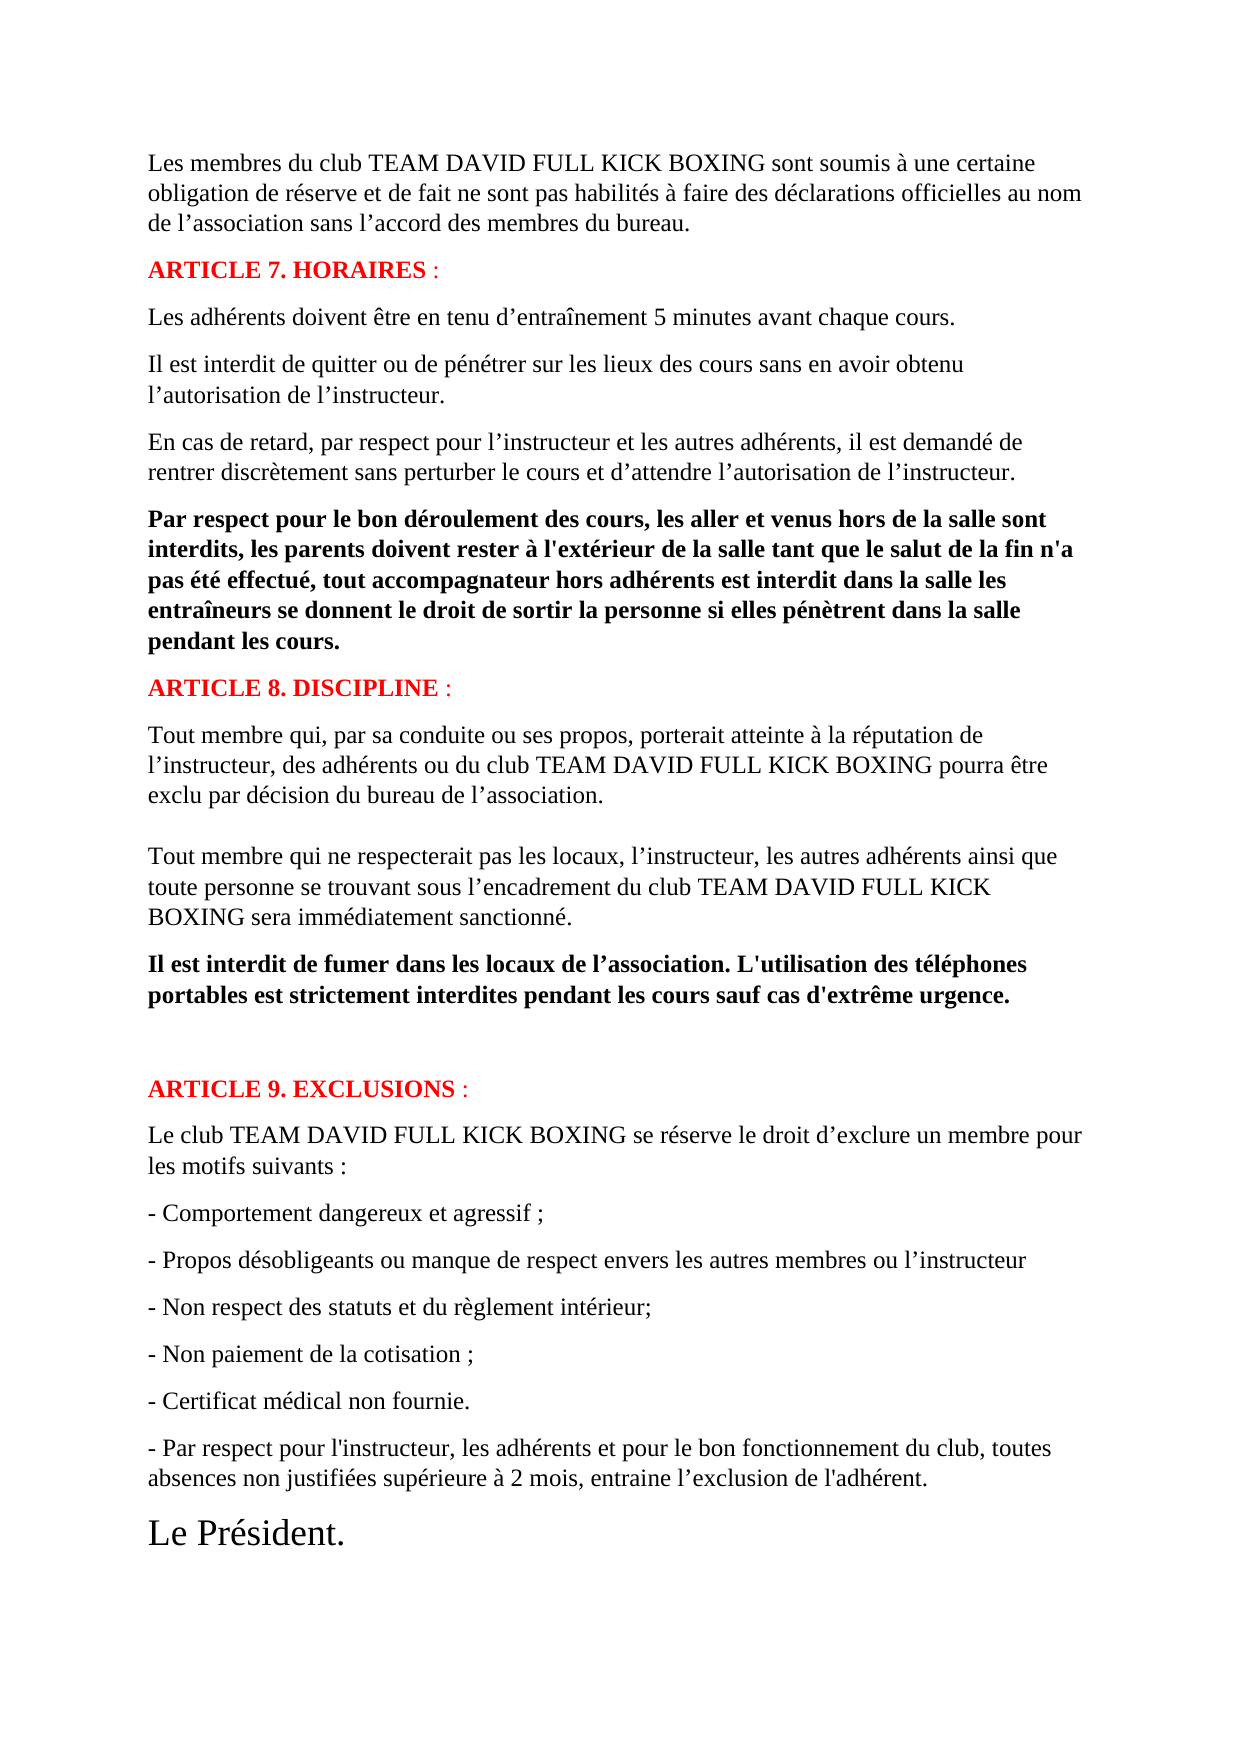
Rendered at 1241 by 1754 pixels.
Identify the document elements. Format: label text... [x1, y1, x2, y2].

text - Non paiement de la cotisation ; [148, 1339, 1093, 1368]
text ARTICLE 7. HORAIRES : [148, 255, 1093, 284]
text Le Président. [148, 1510, 1093, 1553]
text Il est interdit de fumer dans les locaux de l’association. L'utilisation des téléphones portables est strictement interdites pendant les cours sauf cas d'extrême urgence. [148, 949, 1093, 1008]
text - Propos désobligeants ou manque de respect envers les autres membres ou l’instructeur [148, 1245, 1093, 1274]
text Il est interdit de quitter ou de pénétrer sur les lieux des cours sans en avoir obtenu l’autorisation de l’instructeur. [148, 349, 1093, 408]
text Tout membre qui, par sa conduite ou ses propos, porterait atteinte à la réputation de l’instructeur, des adhérents ou du club TEAM DAVID FULL KICK BOXING pourra être exclu par décision du bureau de l’association. Tout membre qui ne respecterait pas les locaux, l’instructeur, les autres adhérents ainsi que toute personne se trouvant sous l’encadrement du club TEAM DAVID FULL KICK BOXING sera immédiatement sanctionné. [148, 720, 1093, 931]
text - Par respect pour l'instructeur, les adhérents et pour le bon fonctionnement du club, toutes absences non justifiées supérieure à 2 mois, entraine l’exclusion de l'adhérent. [148, 1433, 1093, 1492]
text Les membres du club TEAM DAVID FULL KICK BOXING sont soumis à une certaine obligation de réserve et de fait ne sont pas habilités à faire des déclarations officielles au nom de l’association sans l’accord des membres du bureau. [148, 148, 1093, 237]
text Le club TEAM DAVID FULL KICK BOXING se réserve le droit d’exclure un membre pour les motifs suivants : [148, 1121, 1093, 1180]
text En cas de retard, par respect pour l’instructeur et les autres adhérents, il est demandé de rentrer discrètement sans perturber le cours et d’attendre l’autorisation de l’instructeur. [148, 427, 1093, 486]
text - Certificat médical non fournie. [148, 1386, 1093, 1415]
text - Comportement dangereux et agressif ; [148, 1198, 1093, 1227]
text Les adhérents doivent être en tenu d’entraînement 5 minutes avant chaque cours. [148, 302, 1093, 331]
text Par respect pour le bon déroulement des cours, les aller et venus hors de la salle sont interdits, les parents doivent rester à l'extérieur de la salle tant que le salut de la fin n'a pas été effectué, tout accompagnateur hors adhérents est interdit dans la salle les entraîneurs se donnent le droit de sortir la personne si elles pénètrent dans la salle pendant les cours. [148, 504, 1093, 654]
text - Non respect des statuts et du règlement intérieur; [148, 1292, 1093, 1321]
text ARTICLE 8. DISCIPLINE : [148, 673, 1093, 702]
text ARTICLE 9. EXCLUSIONS : [148, 1074, 1093, 1102]
